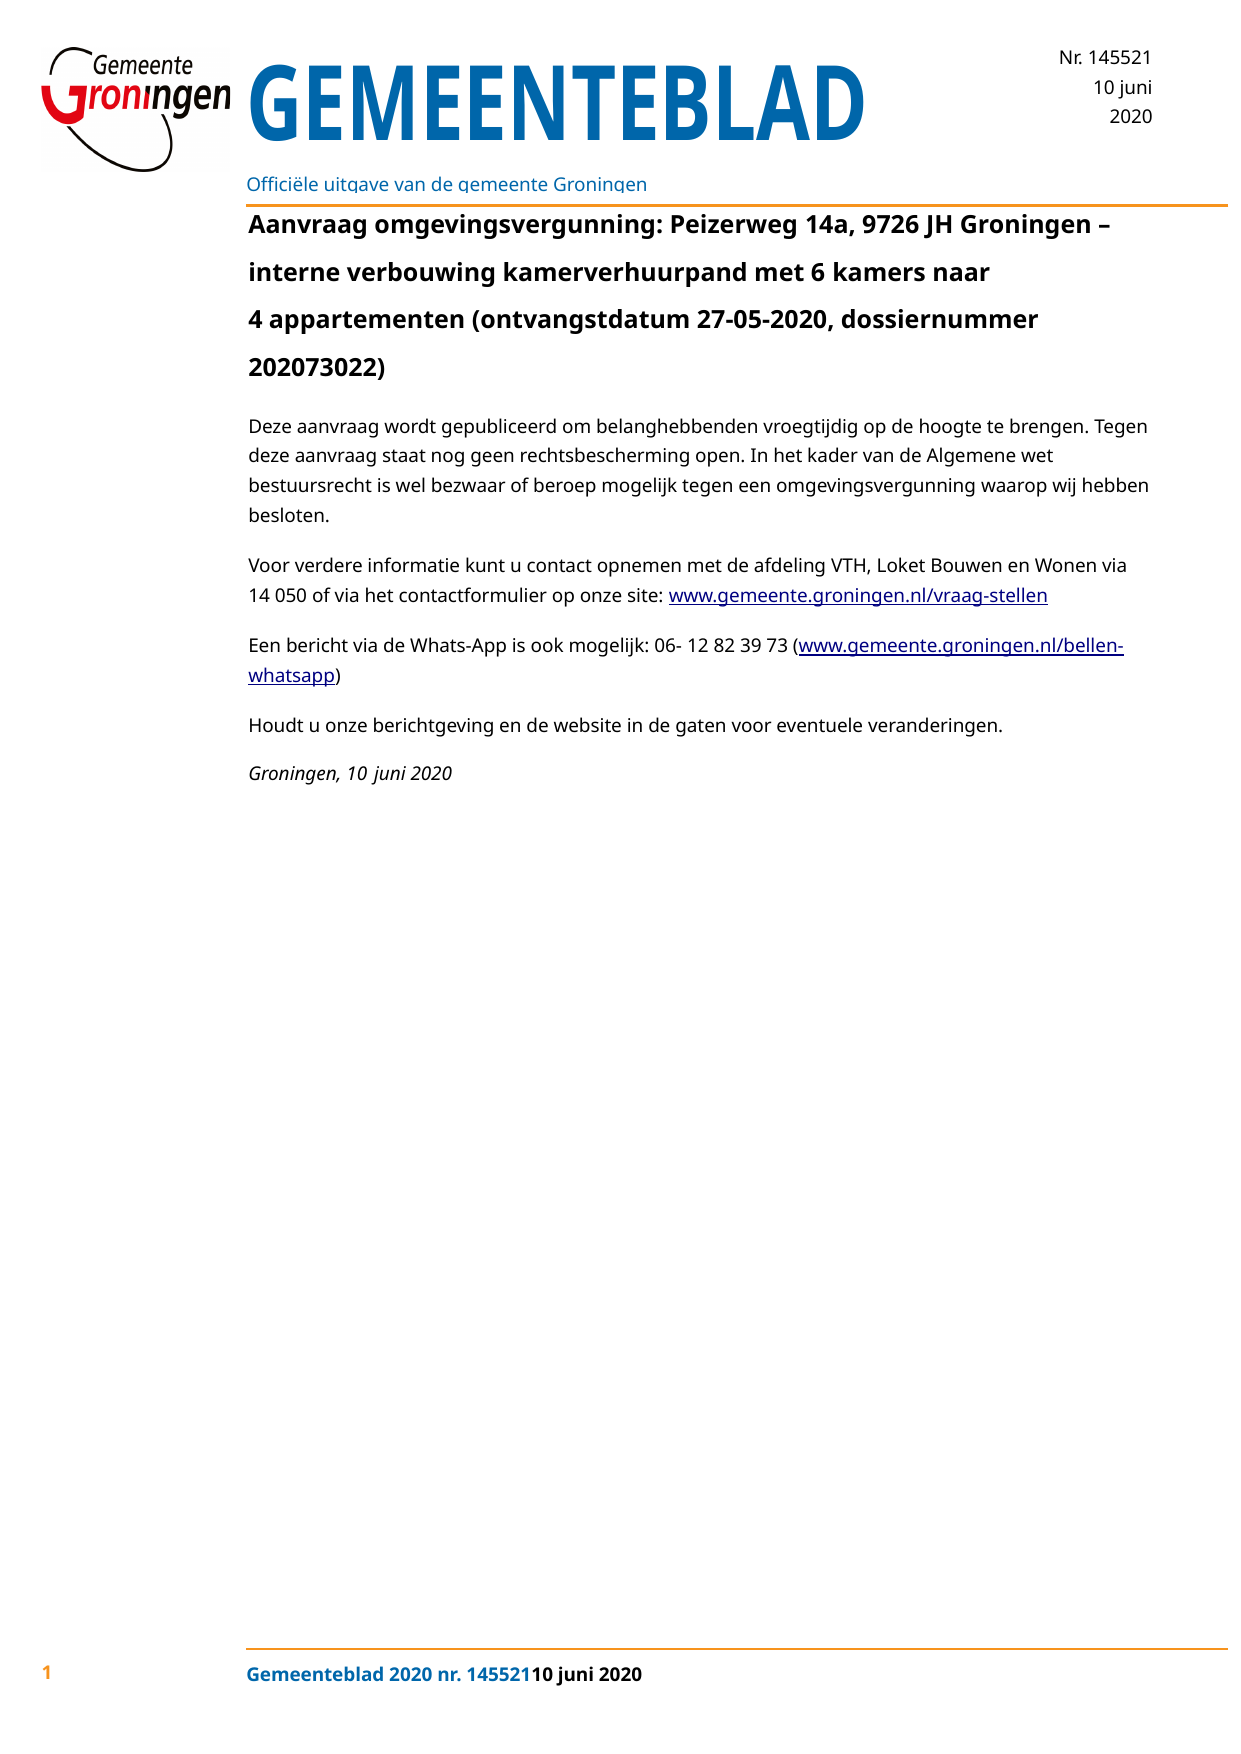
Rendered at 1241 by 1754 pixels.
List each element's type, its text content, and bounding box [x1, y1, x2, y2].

text Een bericht via de Whats-App is ook mogelijk: 06- 12 82 39 73 (www.gemeente.groningen.nl/bellen-whatsapp) [248, 632, 1152, 688]
text Groningen, 10 juni 2020 [248, 760, 1152, 786]
text Voor verdere informatie kunt u contact opnemen met de afdeling VTH, Loket Bouwen en Wonen via 14 050 of via het contactformulier op onze site: www.gemeente.groningen.nl/vraag-stellen [248, 552, 1152, 608]
text Houdt u onze berichtgeving en de website in de gaten voor eventuele veranderingen. [248, 712, 1152, 738]
picture [41, 47, 231, 172]
text Deze aanvraag wordt gepubliceerd om belanghebbenden vroegtijdig op de hoogte te brengen. Tegen deze aanvraag staat nog geen rechtsbescherming open. In het kader van de Algemene wet bestuursrecht is wel bezwaar of beroep mogelijk tegen een omgevingsvergunning waarop wij hebben besloten. [248, 413, 1152, 528]
text Aanvraag omgevingsvergunning: Peizerweg 14a, 9726 JH Groningen – interne verbouwing kamerverhuurpand met 6 kamers naar 4 appartementen (ontvangstdatum 27-05-2020, dossiernummer 202073022) [248, 207, 1152, 384]
